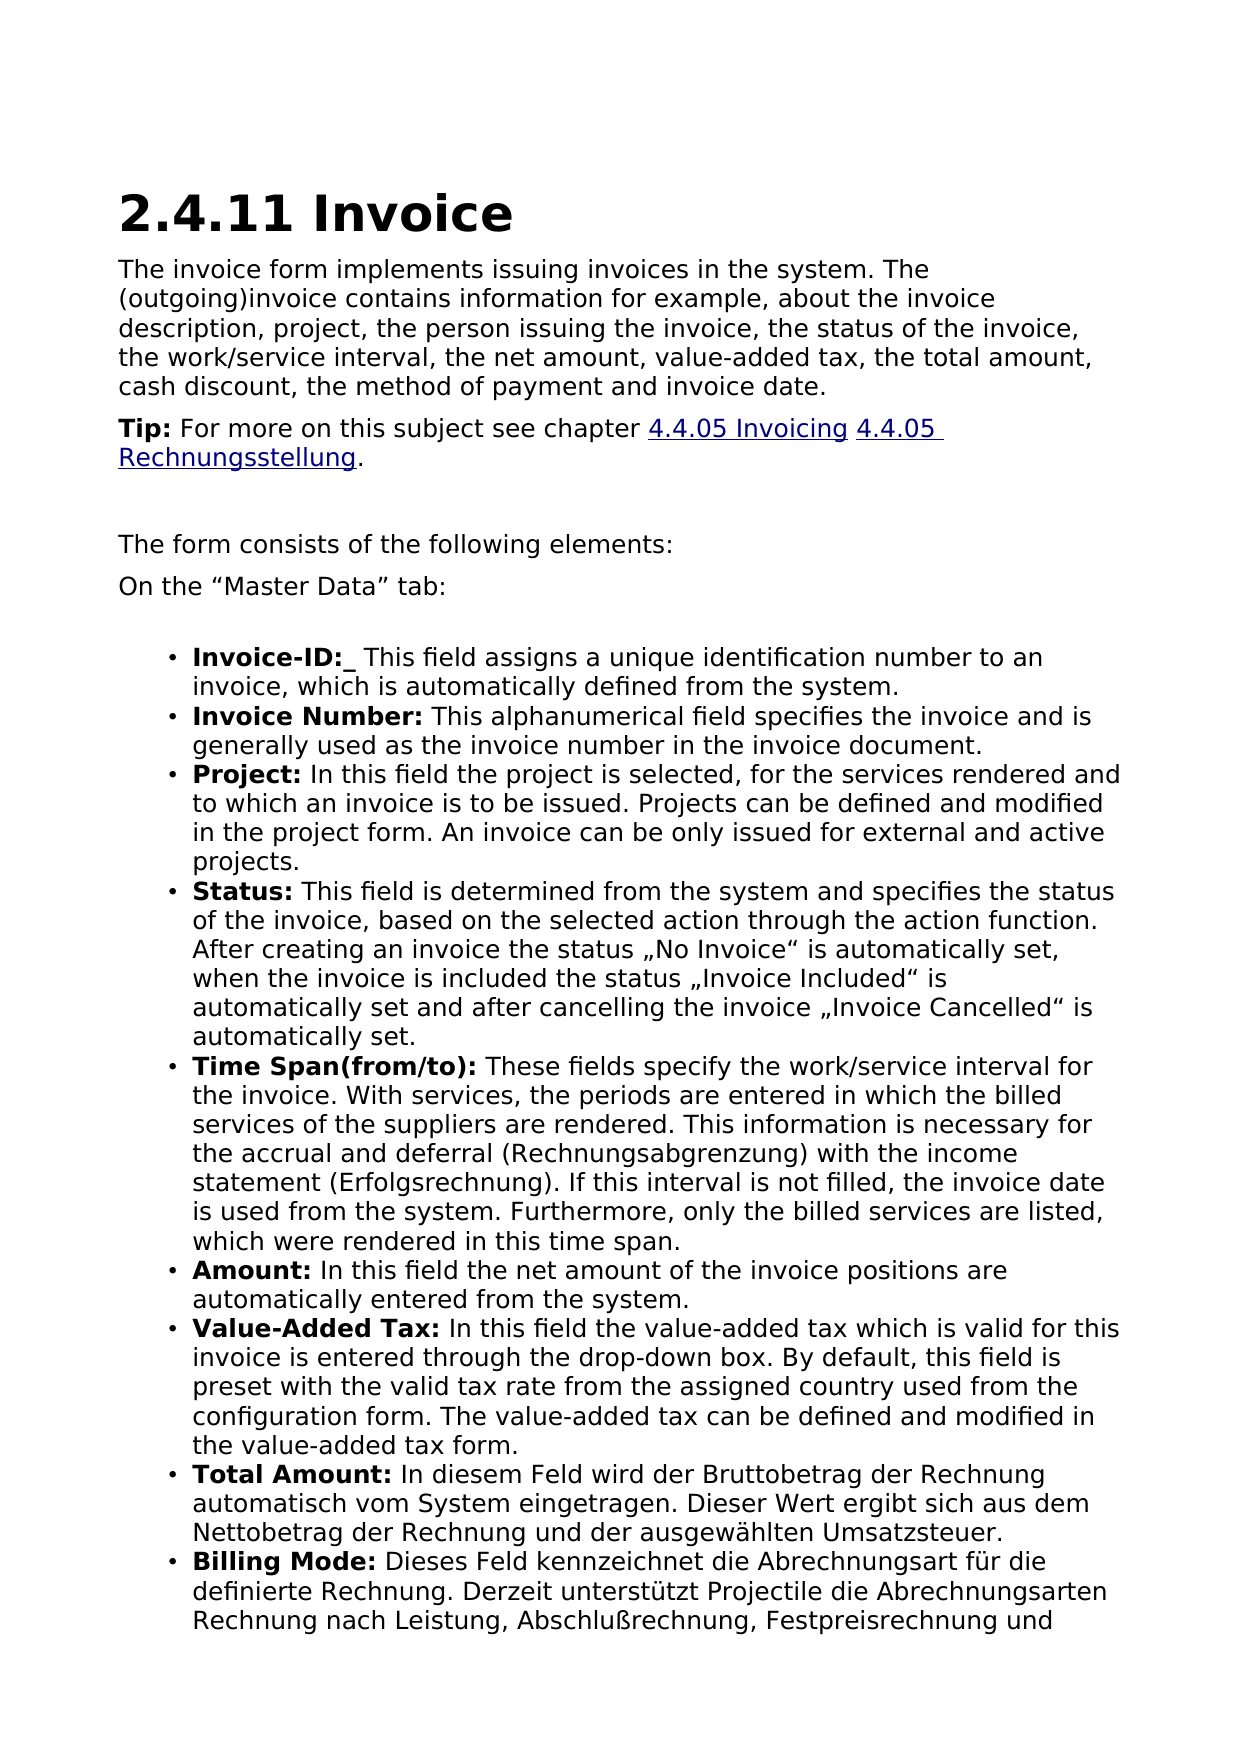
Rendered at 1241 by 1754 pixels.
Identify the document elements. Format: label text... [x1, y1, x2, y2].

list Status: This field is determined from the system and specifies the status of the invoice, based on the selected action through the action function. After creating an invoice the status „No Invoice“ is automatically set, when the invoice is included the status „Invoice Included“ is automatically set and after cancelling the invoice „Invoice Cancelled“ is automatically set. [177, 877, 1122, 1052]
list Invoice-ID:_ This field assigns a unique identification number to an invoice, which is automatically defined from the system. [177, 643, 1122, 702]
list Amount: In this field the net amount of the invoice positions are automatically entered from the system. [177, 1256, 1122, 1314]
list Project: In this field the project is selected, for the services rendered and to which an invoice is to be issued. Projects can be defined and modified in the project form. An invoice can be only issued for external and active projects. [177, 760, 1122, 877]
list Invoice Number: This alphanumerical field specifies the invoice and is generally used as the invoice number in the invoice document. [177, 702, 1122, 760]
list Billing Mode: Dieses Feld kennzeichnet die Abrechnungsart für die definierte Rechnung. Derzeit unterstützt Projectile die Abrechnungsarten Rechnung nach Leistung, Abschlußrechnung, Festpreisrechnung und [177, 1548, 1122, 1635]
text Tip: For more on this subject see chapter 4.4.05 Invoicing 4.4.05 Rechnungsstellung. [118, 414, 1122, 472]
list Total Amount: In diesem Feld wird der Bruttobetrag der Rechnung automatisch vom System eingetragen. Dieser Wert ergibt sich aus dem Nettobetrag der Rechnung und der ausgewählten Umsatzsteuer. [177, 1460, 1122, 1548]
text The invoice form implements issuing invoices in the system. The (outgoing)invoice contains information for example, about the invoice description, project, the person issuing the invoice, the status of the invoice, the work/service interval, the net amount, value-added tax, the total amount, cash discount, the method of payment and invoice date. [118, 256, 1122, 401]
list Value-Added Tax: In this field the value-added tax which is valid for this invoice is entered through the drop-down box. By default, this field is preset with the valid tax rate from the assigned country used from the configuration form. The value-added tax can be defined and modified in the value-added tax form. [177, 1314, 1122, 1460]
text The form consists of the following elements: [118, 531, 1122, 560]
text On the “Master Data” tab: [118, 572, 1122, 601]
list Time Span(from/to): These fields specify the work/service interval for the invoice. With services, the periods are entered in which the billed services of the suppliers are rendered. This information is necessary for the accrual and deferral (Rechnungsabgrenzung) with the income statement (Erfolgsrechnung). If this interval is not filled, the invoice date is used from the system. Furthermore, only the billed services are listed, which were rendered in this time span. [177, 1052, 1122, 1256]
subtitle 2.4.11 Invoice [118, 185, 1122, 243]
